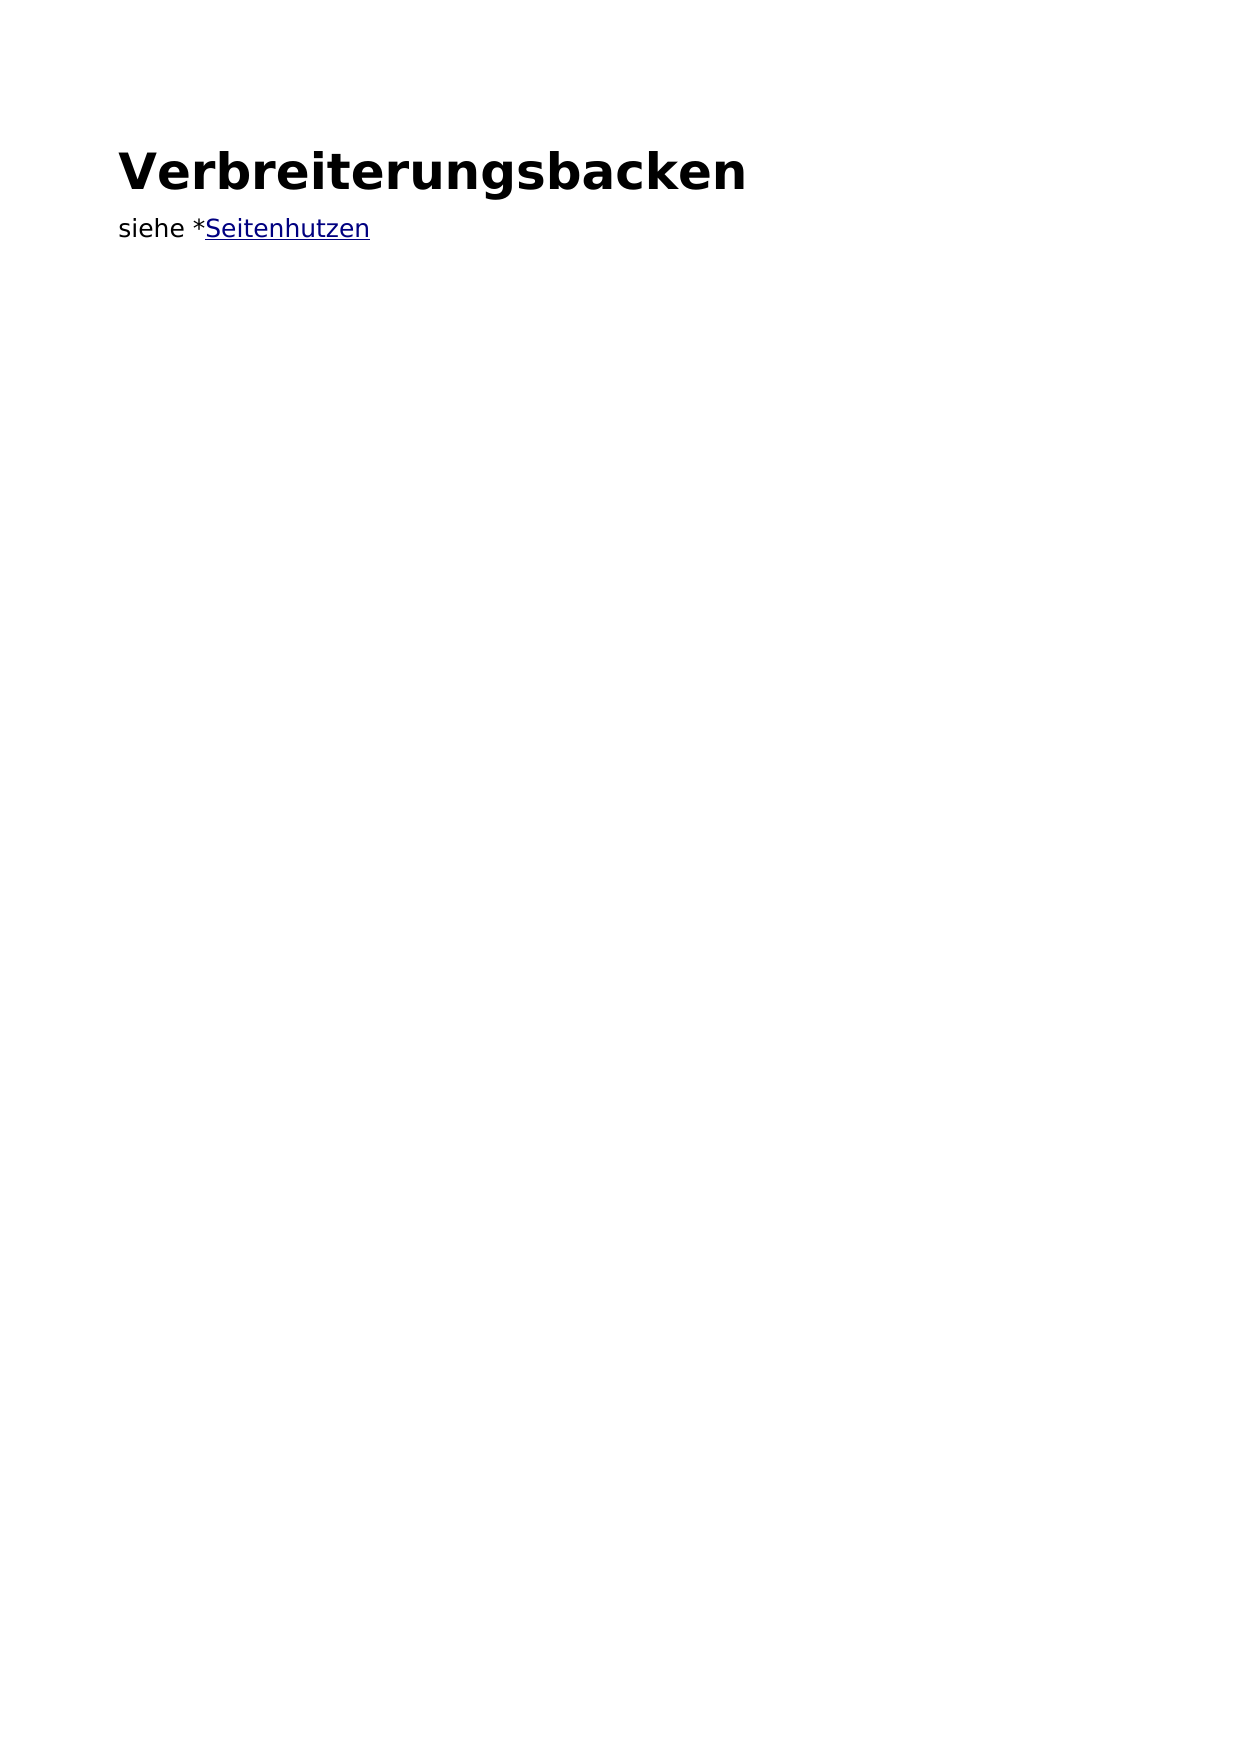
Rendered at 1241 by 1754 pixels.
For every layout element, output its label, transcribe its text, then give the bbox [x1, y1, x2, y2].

text siehe *Seitenhutzen [118, 214, 1122, 243]
subtitle Verbreiterungsbacken [118, 143, 1122, 201]
